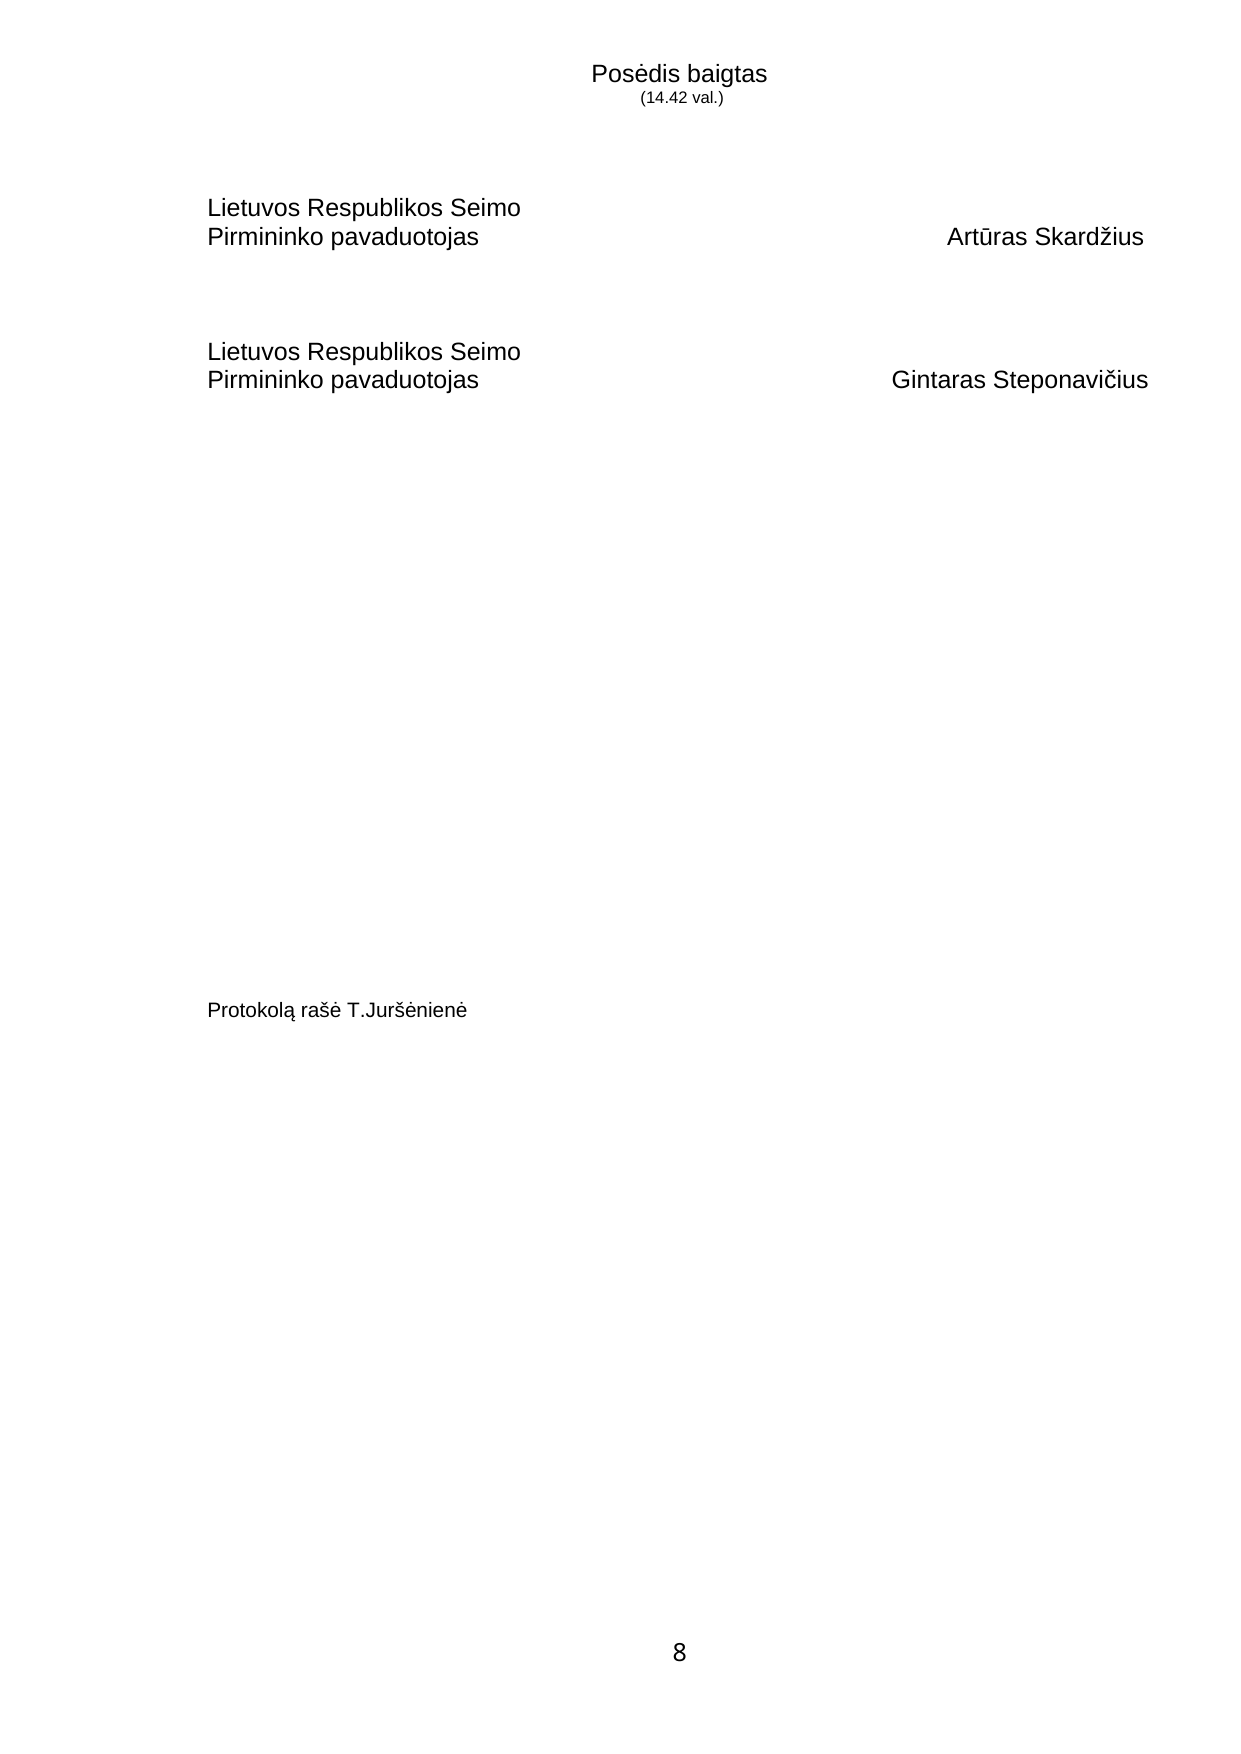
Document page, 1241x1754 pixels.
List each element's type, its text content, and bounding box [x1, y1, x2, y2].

text Lietuvos Respublikos Seimo [207, 337, 1152, 365]
text Protokolą rašė T.Juršėnienė [207, 998, 1152, 1022]
text Pirmininko pavaduotojas Gintaras Steponavičius [207, 365, 1152, 394]
text Pirmininko pavaduotojas Artūras Skardžius [207, 222, 1152, 250]
text (14.42 val.) [207, 87, 1152, 107]
text Lietuvos Respublikos Seimo [207, 193, 1152, 222]
text Posėdis baigtas [207, 59, 1152, 87]
